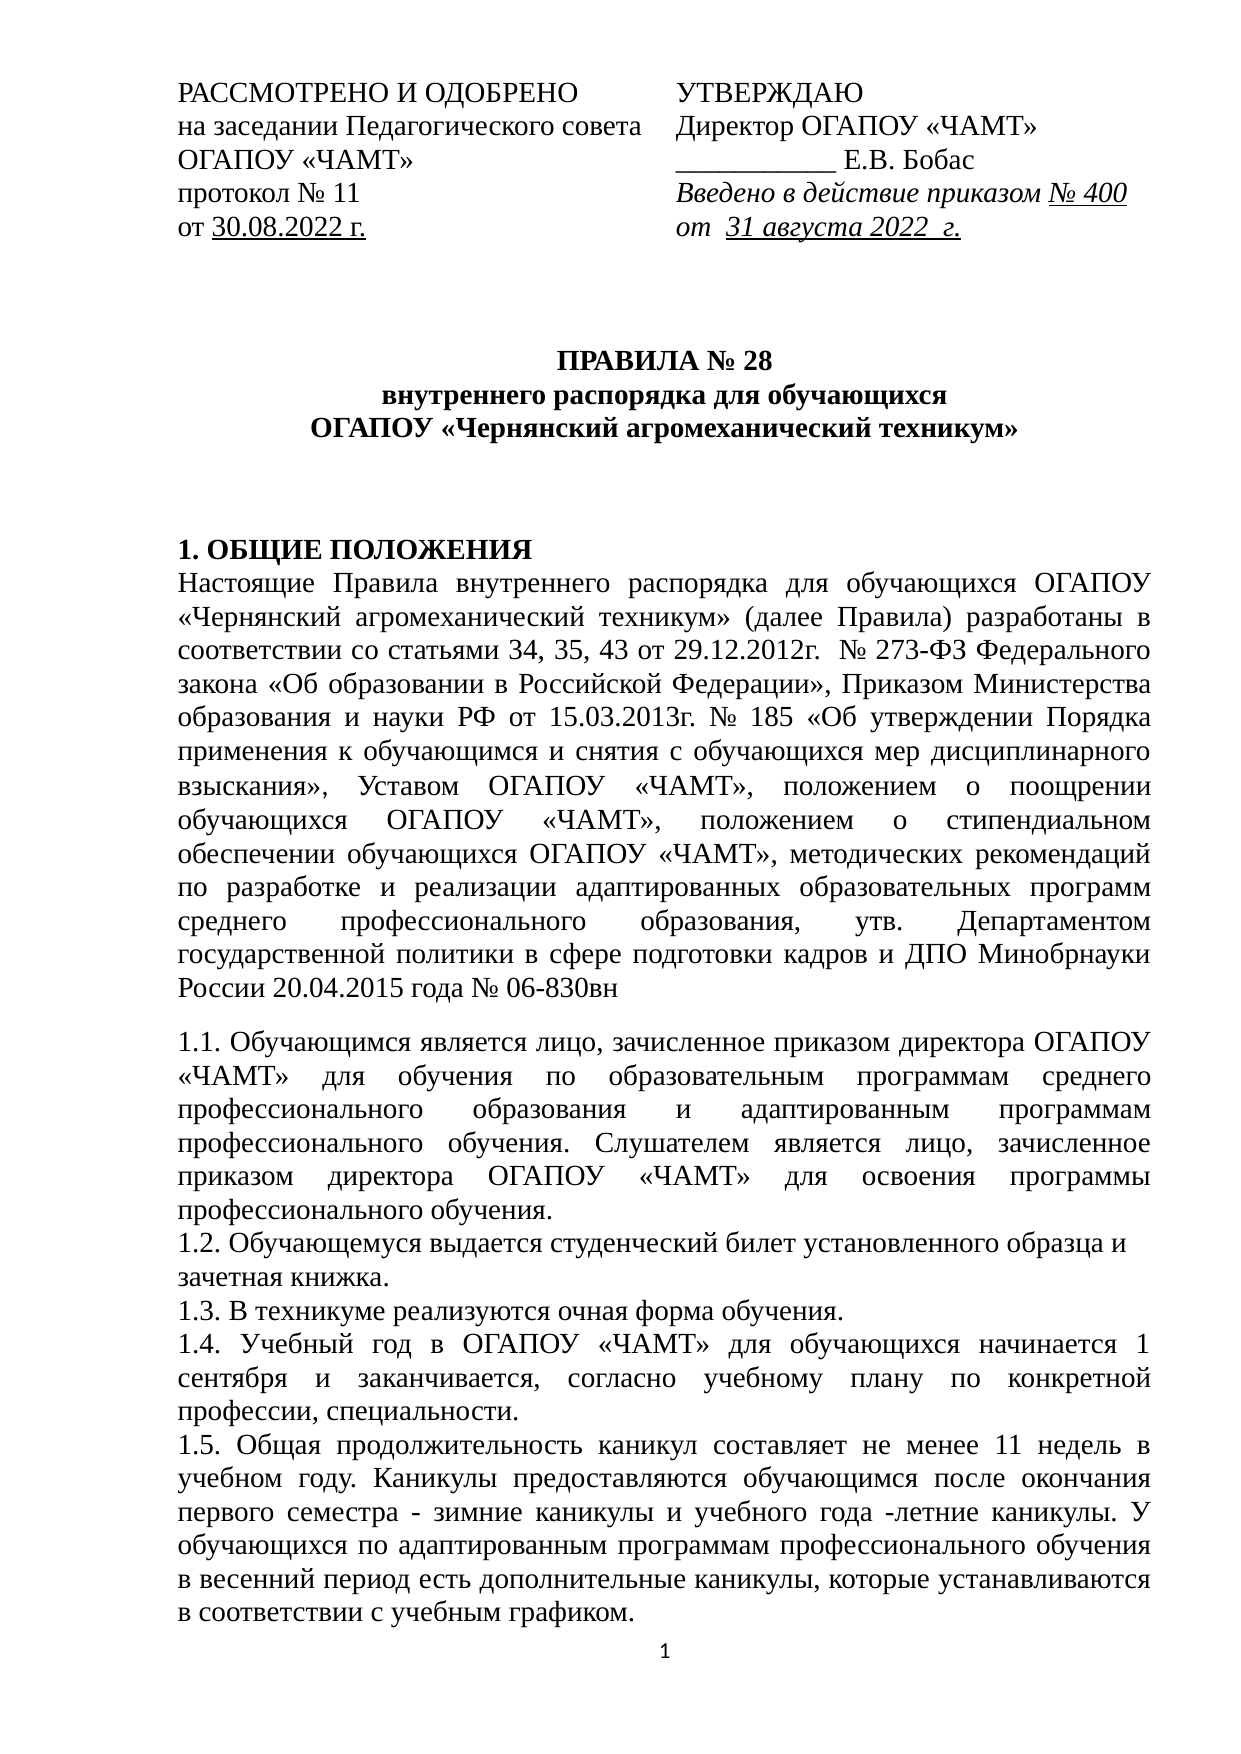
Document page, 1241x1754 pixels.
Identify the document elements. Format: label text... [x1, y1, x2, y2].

table_header РАССМОТРЕНО И ОДОБРЕНО на заседании Педагогического совета ОГАПОУ «ЧАМТ» протокол № 11 от 30.08.2022 г. [166, 75, 664, 243]
text ПРАВИЛА № 28 [177, 343, 1152, 377]
text ОГАПОУ «Чернянский агромеханический техникум» [177, 410, 1152, 444]
table_header УТВЕРЖДАЮ Директор ОГАПОУ «ЧАМТ» ___________ Е.В. Бобас Введено в действие приказом № 400 от 31 августа 2022 г. [664, 75, 1163, 243]
text внутреннего распорядка для обучающихся [177, 377, 1152, 410]
text Настоящие Правила внутреннего распорядка для обучающихся ОГАПОУ «Чернянский агромеханический техникум» (далее Правила) разработаны в соответствии со статьями 34, 35, 43 от 29.12.2012г. № 273-ФЗ Федерального закона «Об образовании в Российской Федерации», Приказом Министерства образования и науки РФ от 15.03.2013г. № 185 «Об утверждении Порядка применения к обучающимся и снятия с обучающихся мер дисциплинарного взыскания», Уставом ОГАПОУ «ЧАМТ», положением о поощрении обучающихся ОГАПОУ «ЧАМТ», положением о стипендиальном обеспечении обучающихся ОГАПОУ «ЧАМТ», методических рекомендаций по разработке и реализации адаптированных образовательных программ среднего профессионального образования, утв. Департаментом государственной политики в сфере подготовки кадров и ДПО Минобрнауки России 20.04.2015 года № 06-830вн [177, 565, 1152, 1003]
text 1.2. Обучающемуся выдается студенческий билет установленного образца и зачетная книжка. [177, 1226, 1152, 1293]
text 1.1. Обучающимся является лицо, зачисленное приказом директора ОГАПОУ «ЧАМТ» для обучения по образовательным программам среднего профессионального образования и адаптированным программам профессионального обучения. Слушателем является лицо, зачисленное приказом директора ОГАПОУ «ЧАМТ» для освоения программы профессионального обучения. [177, 1024, 1152, 1226]
text 1.3. В техникуме реализуются очная форма обучения. [177, 1293, 1152, 1326]
text 1. ОБЩИЕ ПОЛОЖЕНИЯ [177, 532, 1152, 565]
text 1.4. Учебный год в ОГАПОУ «ЧАМТ» для обучающихся начинается 1 сентября и заканчивается, согласно учебному плану по конкретной профессии, специальности. [177, 1326, 1152, 1427]
text 1.5. Общая продолжительность каникул составляет не менее 11 недель в учебном году. Каникулы предоставляются обучающимся после окончания первого семестра - зимние каникулы и учебного года -летние каникулы. У обучающихся по адаптированным программам профессионального обучения в весенний период есть дополнительные каникулы, которые устанавливаются в соответствии с учебным графиком. [177, 1427, 1152, 1628]
